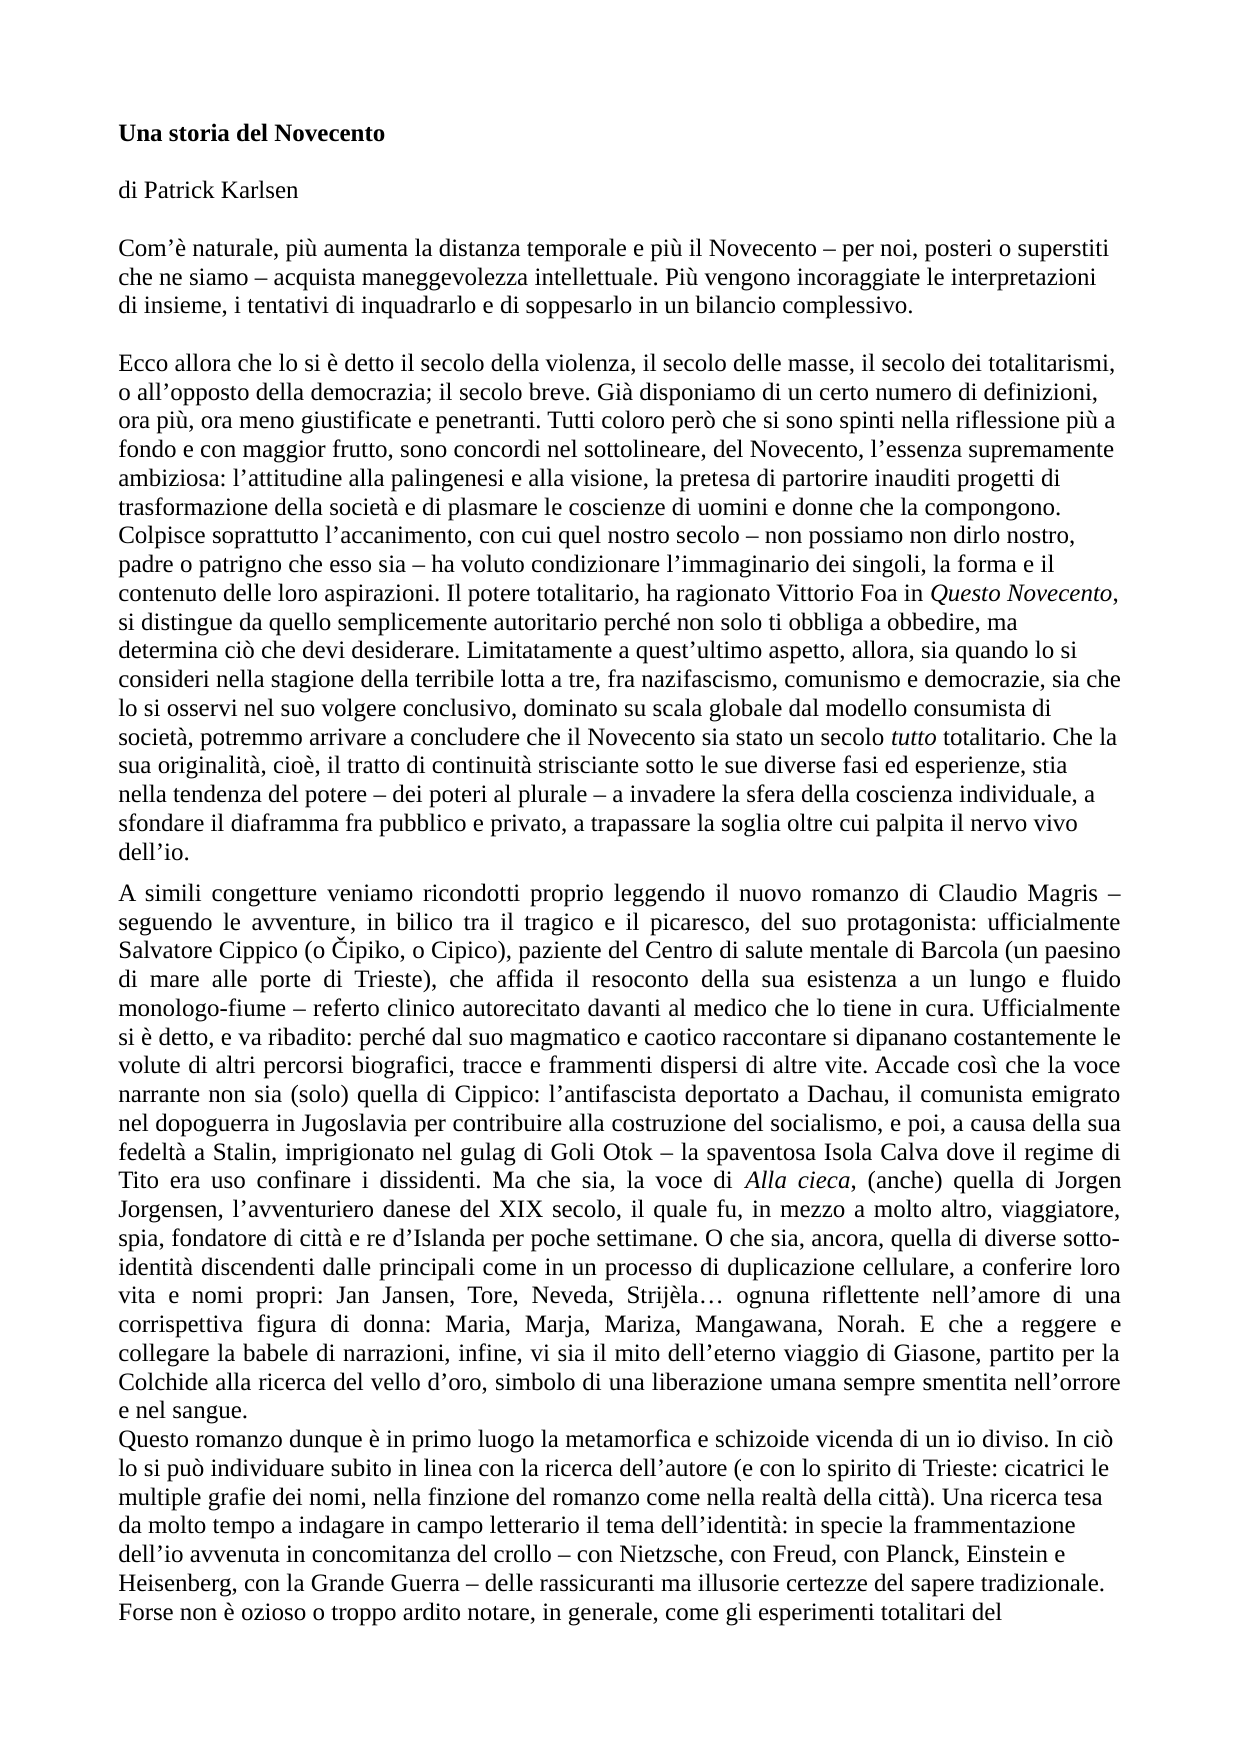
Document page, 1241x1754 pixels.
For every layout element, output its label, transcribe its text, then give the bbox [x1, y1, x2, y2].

text Una storia del Novecento [118, 118, 1122, 147]
text di Patrick Karlsen [118, 176, 1122, 204]
text Ecco allora che lo si è detto il secolo della violenza, il secolo delle masse, il secolo dei totalitarismi, o all’opposto della democrazia; il secolo breve. Già disponiamo di un certo numero di definizioni, ora più, ora meno giustificate e penetranti. Tutti coloro però che si sono spinti nella riflessione più a fondo e con maggior frutto, sono concordi nel sottolineare, del Novecento, l’essenza supremamente ambiziosa: l’attitudine alla palingenesi e alla visione, la pretesa di partorire inauditi progetti di trasformazione della società e di plasmare le coscienze di uomini e donne che la compongono. Colpisce soprattutto l’accanimento, con cui quel nostro secolo – non possiamo non dirlo nostro, padre o patrigno che esso sia – ha voluto condizionare l’immaginario dei singoli, la forma e il contenuto delle loro aspirazioni. Il potere totalitario, ha ragionato Vittorio Foa in Questo Novecento, si distingue da quello semplicemente autoritario perché non solo ti obbliga a obbedire, ma determina ciò che devi desiderare. Limitatamente a quest’ultimo aspetto, allora, sia quando lo si consideri nella stagione della terribile lotta a tre, fra nazifascismo, comunismo e democrazie, sia che lo si osservi nel suo volgere conclusivo, dominato su scala globale dal modello consumista di società, potremmo arrivare a concludere che il Novecento sia stato un secolo tutto totalitario. Che la sua originalità, cioè, il tratto di continuità strisciante sotto le sue diverse fasi ed esperienze, stia nella tendenza del potere – dei poteri al plurale – a invadere la sfera della coscienza individuale, a sfondare il diaframma fra pubblico e privato, a trapassare la soglia oltre cui palpita il nervo vivo dell’io. [118, 319, 1122, 866]
text Com’è naturale, più aumenta la distanza temporale e più il Novecento – per noi, posteri o superstiti che ne siamo – acquista maneggevolezza intellettuale. Più vengono incoraggiate le interpretazioni di insieme, i tentativi di inquadrarlo e di soppesarlo in un bilancio complessivo. [118, 233, 1122, 319]
text Questo romanzo dunque è in primo luogo la metamorfica e schizoide vicenda di un io diviso. In ciò lo si può individuare subito in linea con la ricerca dell’autore (e con lo spirito di Trieste: cicatrici le multiple grafie dei nomi, nella finzione del romanzo come nella realtà della città). Una ricerca tesa da molto tempo a indagare in campo letterario il tema dell’identità: in specie la frammentazione dell’io avvenuta in concomitanza del crollo – con Nietzsche, con Freud, con Planck, Einstein e Heisenberg, con la Grande Guerra – delle rassicuranti ma illusorie certezze del sapere tradizionale. Forse non è ozioso o troppo ardito notare, in generale, come gli esperimenti totalitari del [118, 1424, 1122, 1626]
text A simili congetture veniamo ricondotti proprio leggendo il nuovo romanzo di Claudio Magris – seguendo le avventure, in bilico tra il tragico e il picaresco, del suo protagonista: ufficialmente Salvatore Cippico (o Čipiko, o Cipico), paziente del Centro di salute mentale di Barcola (un paesino di mare alle porte di Trieste), che affida il resoconto della sua esistenza a un lungo e fluido monologo-fiume – referto clinico autorecitato davanti al medico che lo tiene in cura. Ufficialmente si è detto, e va ribadito: perché dal suo magmatico e caotico raccontare si dipanano costantemente le volute di altri percorsi biografici, tracce e frammenti dispersi di altre vite. Accade così che la voce narrante non sia (solo) quella di Cippico: l’antifascista deportato a Dachau, il comunista emigrato nel dopoguerra in Jugoslavia per contribuire alla costruzione del socialismo, e poi, a causa della sua fedeltà a Stalin, imprigionato nel gulag di Goli Otok – la spaventosa Isola Calva dove il regime di Tito era uso confinare i dissidenti. Ma che sia, la voce di Alla cieca, (anche) quella di Jorgen Jorgensen, l’avventuriero danese del XIX secolo, il quale fu, in mezzo a molto altro, viaggiatore, spia, fondatore di città e re d’Islanda per poche settimane. O che sia, ancora, quella di diverse sotto-identità discendenti dalle principali come in un processo di duplicazione cellulare, a conferire loro vita e nomi propri: Jan Jansen, Tore, Neveda, Strijèla… ognuna riflettente nell’amore di una corrispettiva figura di donna: Maria, Marja, Mariza, Mangawana, Norah. E che a reggere e collegare la babele di narrazioni, infine, vi sia il mito dell’eterno viaggio di Giasone, partito per la Colchide alla ricerca del vello d’oro, simbolo di una liberazione umana sempre smentita nell’orrore e nel sangue. [118, 878, 1122, 1424]
